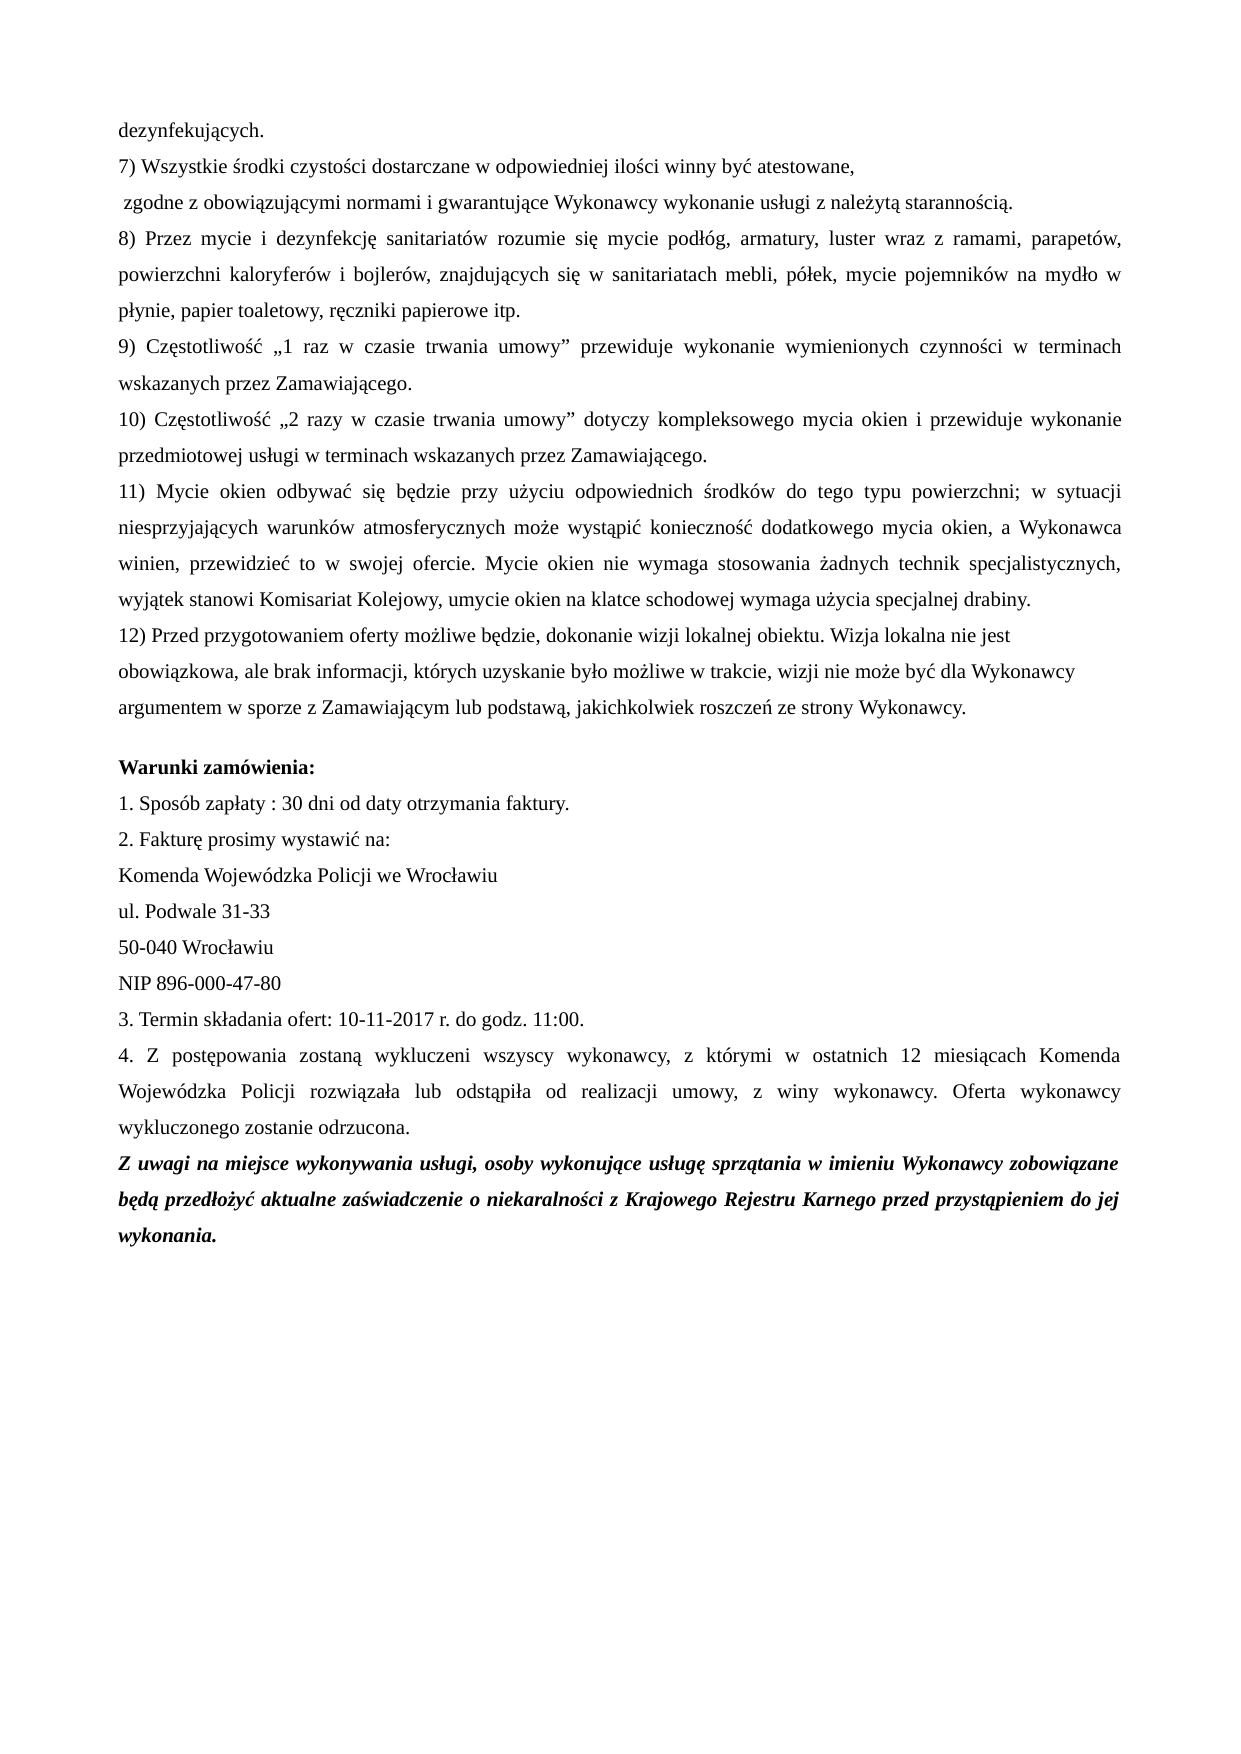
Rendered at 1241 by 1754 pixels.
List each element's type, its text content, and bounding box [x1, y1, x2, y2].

text 10) Częstotliwość „2 razy w czasie trwania umowy” dotyczy kompleksowego mycia okien i przewiduje wykonanie przedmiotowej usługi w terminach wskazanych przez Zamawiającego. [118, 406, 1122, 467]
text 12) Przed przygotowaniem oferty możliwe będzie, dokonanie wizji lokalnej obiektu. Wizja lokalna nie jest obowiązkowa, ale brak informacji, których uzyskanie było możliwe w trakcie, wizji nie może być dla Wykonawcy argumentem w sporze z Zamawiającym lub podstawą, jakichkolwiek roszczeń ze strony Wykonawcy. [118, 623, 1122, 719]
text 50-040 Wrocławiu [118, 935, 1122, 959]
text 4. Z postępowania zostaną wykluczeni wszyscy wykonawcy, z którymi w ostatnich 12 miesiącach Komenda Wojewódzka Policji rozwiązała lub odstąpiła od realizacji umowy, z winy wykonawcy. Oferta wykonawcy wykluczonego zostanie odrzucona. [118, 1043, 1122, 1139]
text 1. Sposób zapłaty : 30 dni od daty otrzymania faktury. [118, 791, 1122, 815]
text zgodne z obowiązującymi normami i gwarantujące Wykonawcy wykonanie usługi z należytą starannością. [118, 190, 1122, 214]
text 8) Przez mycie i dezynfekcję sanitariatów rozumie się mycie podłóg, armatury, luster wraz z ramami, parapetów, powierzchni kaloryferów i bojlerów, znajdujących się w sanitariatach mebli, półek, mycie pojemników na mydło w płynie, papier toaletowy, ręczniki papierowe itp. [118, 226, 1122, 322]
text 9) Częstotliwość „1 raz w czasie trwania umowy” przewiduje wykonanie wymienionych czynności w terminach wskazanych przez Zamawiającego. [118, 334, 1122, 394]
text ul. Podwale 31-33 [118, 899, 1122, 923]
text 3. Termin składania ofert: 10-11-2017 r. do godz. 11:00. [118, 1007, 1122, 1031]
text Warunki zamówienia: [118, 755, 1122, 779]
text 2. Fakturę prosimy wystawić na: [118, 827, 1122, 851]
text NIP 896-000-47-80 [118, 971, 1122, 995]
text Z uwagi na miejsce wykonywania usługi, osoby wykonujące usługę sprzątania w imieniu Wykonawcy zobowiązane będą przedłożyć aktualne zaświadczenie o niekaralności z Krajowego Rejestru Karnego przed przystąpieniem do jej wykonania. [118, 1151, 1122, 1247]
text dezynfekujących. [118, 118, 1122, 142]
text 7) Wszystkie środki czystości dostarczane w odpowiedniej ilości winny być atestowane, [118, 154, 1122, 178]
text Komenda Wojewódzka Policji we Wrocławiu [118, 863, 1122, 887]
text 11) Mycie okien odbywać się będzie przy użyciu odpowiednich środków do tego typu powierzchni; w sytuacji niesprzyjających warunków atmosferycznych może wystąpić konieczność dodatkowego mycia okien, a Wykonawca winien, przewidzieć to w swojej ofercie. Mycie okien nie wymaga stosowania żadnych technik specjalistycznych, wyjątek stanowi Komisariat Kolejowy, umycie okien na klatce schodowej wymaga użycia specjalnej drabiny. [118, 478, 1122, 611]
